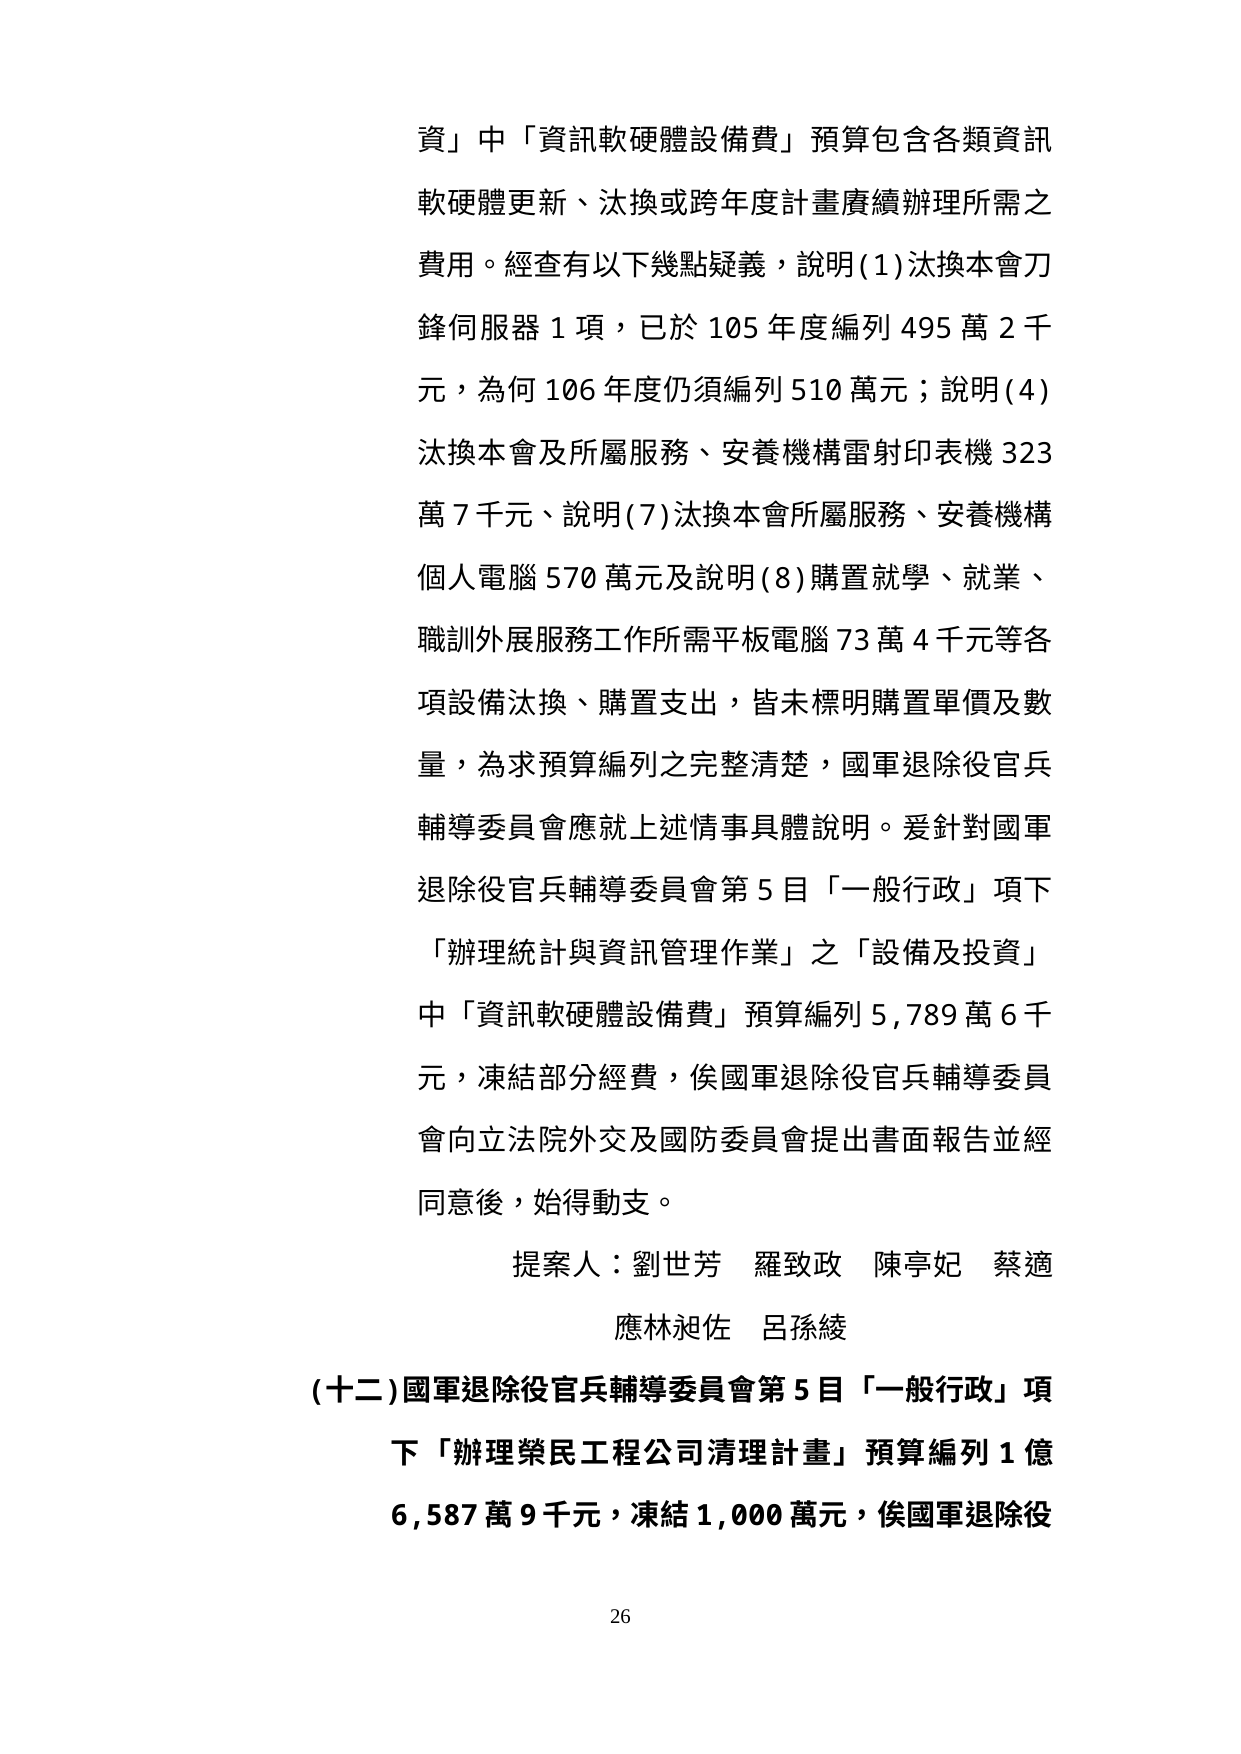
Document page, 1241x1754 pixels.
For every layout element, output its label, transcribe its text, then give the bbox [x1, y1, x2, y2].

text 提案人：劉世芳 羅致政 陳亭妃 蔡適應林昶佐 呂孫綾 [512, 1221, 1053, 1346]
text (十二)國軍退除役官兵輔導委員會第5目「一般行政」項下「辦理榮民工程公司清理計畫」預算編列1億6,587萬9千元，凍結1,000萬元，俟國軍退除役 [307, 1346, 1053, 1534]
text 資」中「資訊軟硬體設備費」預算包含各類資訊軟硬體更新、汰換或跨年度計畫賡續辦理所需之費用。經查有以下幾點疑義，說明(1)汰換本會刀鋒伺服器1項，已於105年度編列495萬2千元，為何106年度仍須編列510萬元；說明(4)汰換本會及所屬服務、安養機構雷射印表機323萬7千元、說明(7)汰換本會所屬服務、安養機構個人電腦570萬元及說明(8)購置就學、就業、職訓外展服務工作所需平板電腦73萬4千元等各項設備汰換、購置支出，皆未標明購置單價及數量，為求預算編列之完整清楚，國軍退除役官兵輔導委員會應就上述情事具體說明。爰針對國軍退除役官兵輔導委員會第5目「一般行政」項下「辦理統計與資訊管理作業」之「設備及投資」中「資訊軟硬體設備費」預算編列5,789萬6千元，凍結部分經費，俟國軍退除役官兵輔導委員會向立法院外交及國防委員會提出書面報告並經同意後，始得動支。 [393, 96, 1053, 1221]
